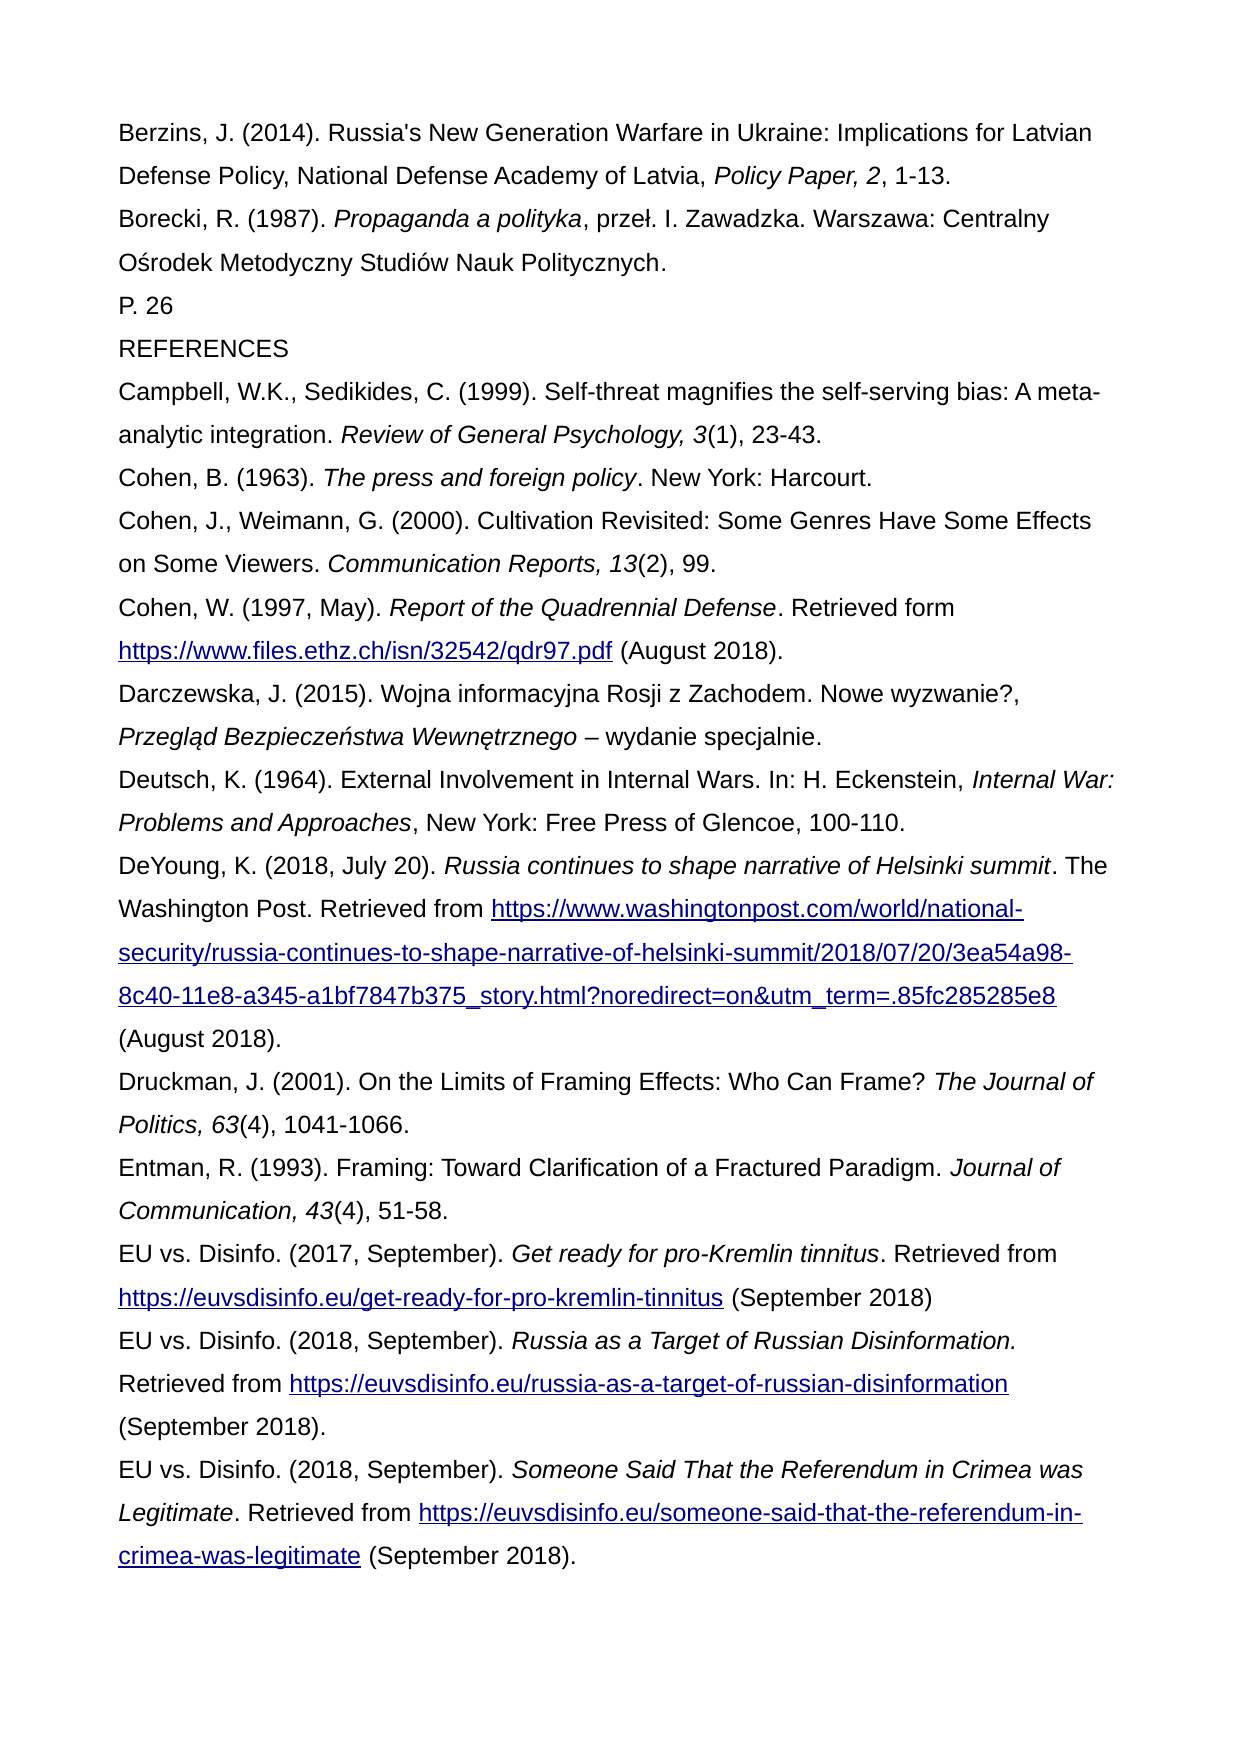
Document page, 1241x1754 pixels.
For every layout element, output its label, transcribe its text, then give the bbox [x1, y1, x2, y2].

text Cohen, J., Weimann, G. (2000). Cultivation Revisited: Some Genres Have Some Effects on Some Viewers. Communication Reports, 13(2), 99. [118, 506, 1122, 578]
text Druckman, J. (2001). On the Limits of Framing Effects: Who Can Frame? The Journal of Politics, 63(4), 1041-1066. [118, 1067, 1122, 1139]
text Borecki, R. (1987). Propaganda a polityka, przeł. I. Zawadzka. Warszawa: Centralny Ośrodek Metodyczny Studiów Nauk Politycznych. [118, 204, 1122, 276]
text EU vs. Disinfo. (2018, September). Someone Said That the Referendum in Crimea was Legitimate. Retrieved from https://euvsdisinfo.eu/someone-said-that-the-referendum-in-crimea-was-legitimate (September 2018). [118, 1455, 1122, 1570]
text REFERENCES [118, 334, 1122, 362]
text Entman, R. (1993). Framing: Toward Clarification of a Fractured Paradigm. Journal of Communication, 43(4), 51-58. [118, 1153, 1122, 1225]
text P. 26 [118, 291, 1122, 319]
text EU vs. Disinfo. (2017, September). Get ready for pro-Kremlin tinnitus. Retrieved from https://euvsdisinfo.eu/get-ready-for-pro-kremlin-tinnitus (September 2018) [118, 1239, 1122, 1311]
text Cohen, B. (1963). The press and foreign policy. New York: Harcourt. [118, 463, 1122, 492]
text DeYoung, K. (2018, July 20). Russia continues to shape narrative of Helsinki summit. The Washington Post. Retrieved from https://www.washingtonpost.com/world/national-security/russia-continues-to-shape-narrative-of-helsinki-summit/2018/07/20/3ea54a98-8c40-11e8-a345-a1bf7847b375_story.html?noredirect=on&utm_term=.85fc285285e8 (August 2018). [118, 851, 1122, 1052]
text Deutsch, K. (1964). External Involvement in Internal Wars. In: H. Eckenstein, Internal War: Problems and Approaches, New York: Free Press of Glencoe, 100-110. [118, 765, 1122, 837]
text Campbell, W.K., Sedikides, C. (1999). Self-threat magnifies the self-serving bias: A meta-analytic integration. Review of General Psychology, 3(1), 23-43. [118, 377, 1122, 449]
text Berzins, J. (2014). Russia's New Generation Warfare in Ukraine: Implications for Latvian Defense Policy, National Defense Academy of Latvia, Policy Paper, 2, 1-13. [118, 118, 1122, 190]
text Darczewska, J. (2015). Wojna informacyjna Rosji z Zachodem. Nowe wyzwanie?, Przegląd Bezpieczeństwa Wewnętrznego – wydanie specjalnie. [118, 679, 1122, 751]
text Cohen, W. (1997, May). Report of the Quadrennial Defense. Retrieved form https://www.files.ethz.ch/isn/32542/qdr97.pdf (August 2018). [118, 592, 1122, 664]
text EU vs. Disinfo. (2018, September). Russia as a Target of Russian Disinformation. Retrieved from https://euvsdisinfo.eu/russia-as-a-target-of-russian-disinformation (September 2018). [118, 1326, 1122, 1441]
